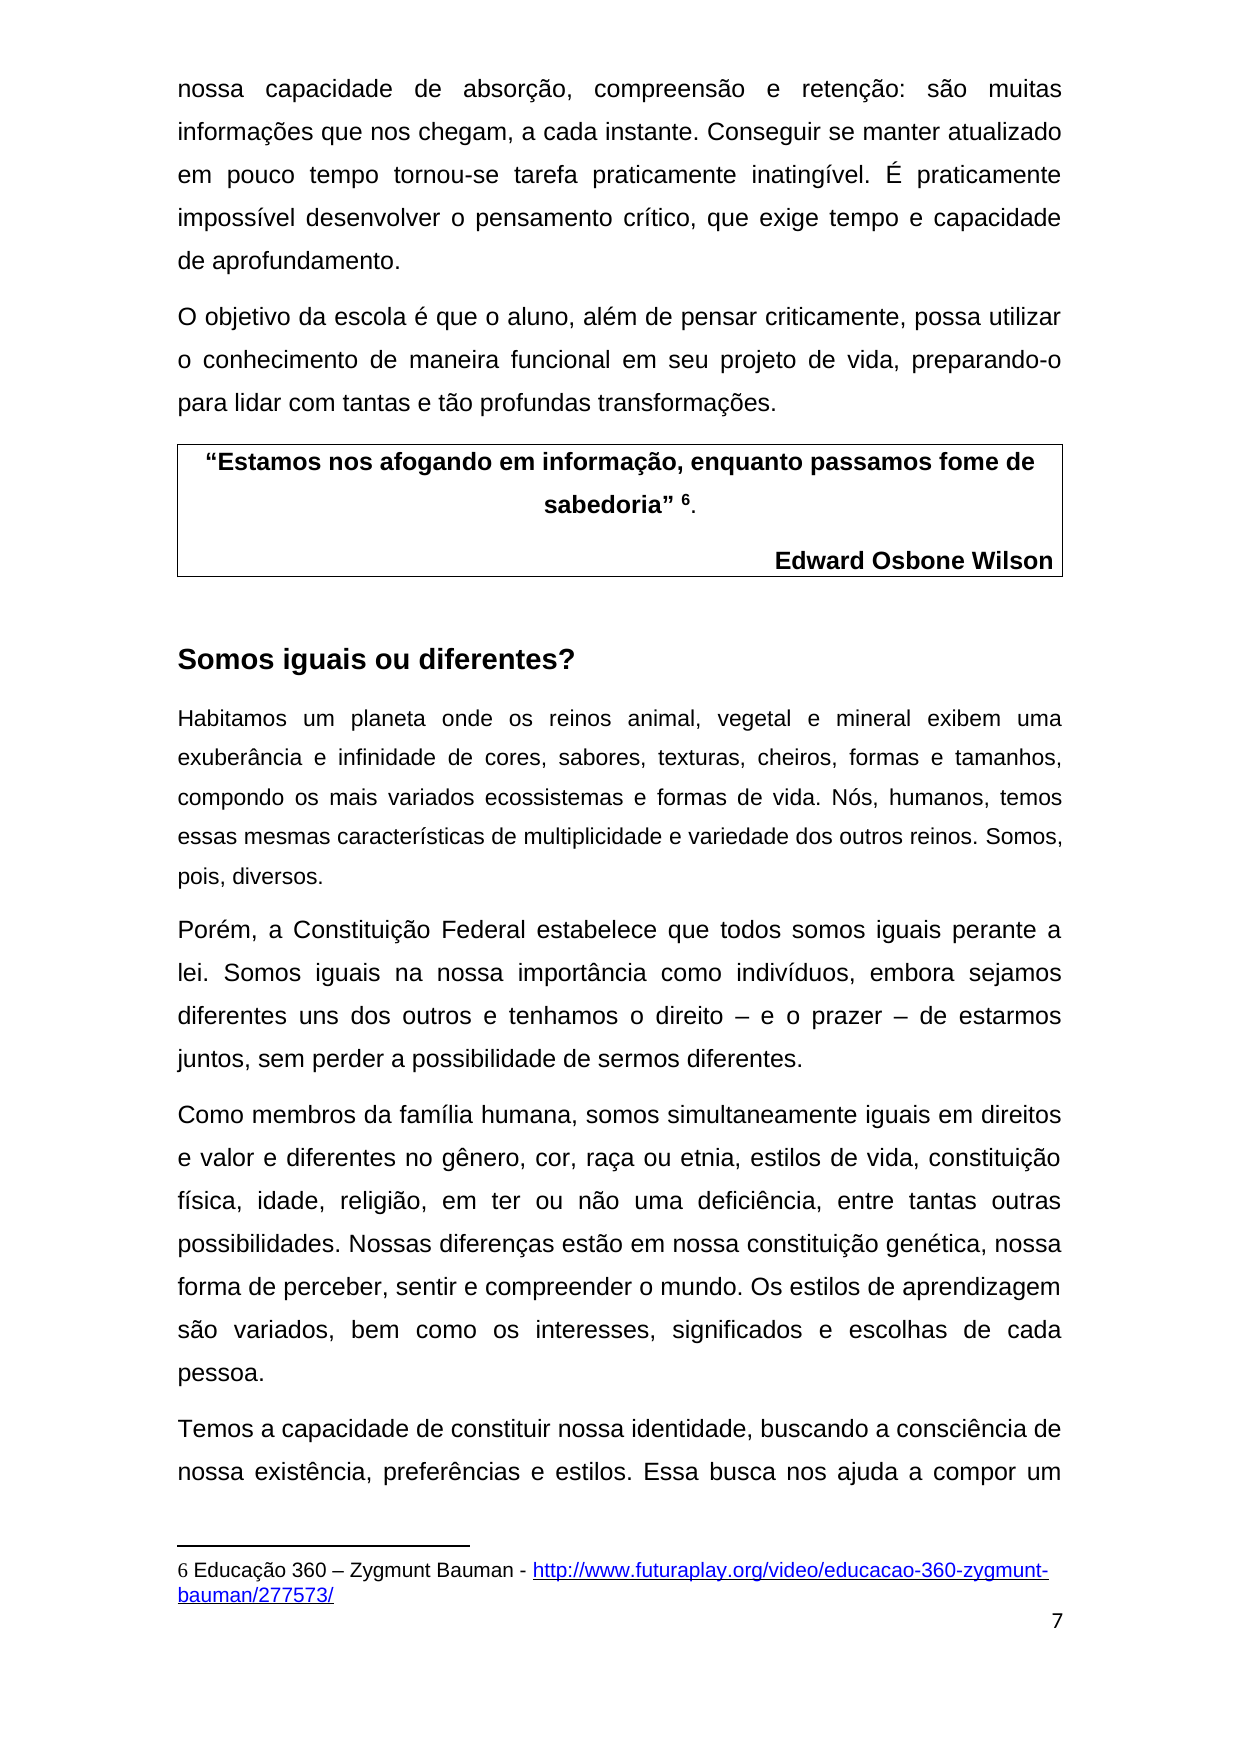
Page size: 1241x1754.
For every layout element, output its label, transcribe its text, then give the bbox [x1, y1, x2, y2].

text Temos a capacidade de constituir nossa identidade, buscando a consciência de nossa existência, preferências e estilos. Essa busca nos ajuda a compor um [177, 1414, 1063, 1486]
text Edward Osbone Wilson [178, 542, 1062, 576]
text Somos iguais ou diferentes? [177, 642, 1063, 675]
text nossa capacidade de absorção, compreensão e retenção: são muitas informações que nos chegam, a cada instante. Conseguir se manter atualizado em pouco tempo tornou-se tarefa praticamente inatingível. É praticamente impossível desenvolver o pensamento crítico, que exige tempo e capacidade de aprofundamento. [177, 74, 1063, 275]
text “Estamos nos afogando em informação, enquanto passamos fome de sabedoria” . [178, 445, 1062, 519]
text O objetivo da escola é que o aluno, além de pensar criticamente, possa utilizar o conhecimento de maneira funcional em seu projeto de vida, preparando-o para lidar com tantas e tão profundas transformações. [177, 302, 1063, 417]
text Porém, a Constituição Federal estabelece que todos somos iguais perante a lei. Somos iguais na nossa importância como indivíduos, embora sejamos diferentes uns dos outros e tenhamos o direito – e o prazer – de estarmos juntos, sem perder a possibilidade de sermos diferentes. [177, 914, 1063, 1073]
text Educação 360 – Zygmunt Bauman - http://www.futuraplay.org/video/educacao-360-zygmunt-bauman/277573/ [177, 1558, 1063, 1606]
text Habitamos um planeta onde os reinos animal, vegetal e mineral exibem uma exuberância e infinidade de cores, sabores, texturas, cheiros, formas e tamanhos, compondo os mais variados ecossistemas e formas de vida. Nós, humanos, temos essas mesmas características de multiplicidade e variedade dos outros reinos. Somos, pois, diversos. [177, 705, 1063, 889]
text Como membros da família humana, somos simultaneamente iguais em direitos e valor e diferentes no gênero, cor, raça ou etnia, estilos de vida, constituição física, idade, religião, em ter ou não uma deficiência, entre tantas outras possibilidades. Nossas diferenças estão em nossa constituição genética, nossa forma de perceber, sentir e compreender o mundo. Os estilos de aprendizagem são variados, bem como os interesses, significados e escolhas de cada pessoa. [177, 1099, 1063, 1387]
